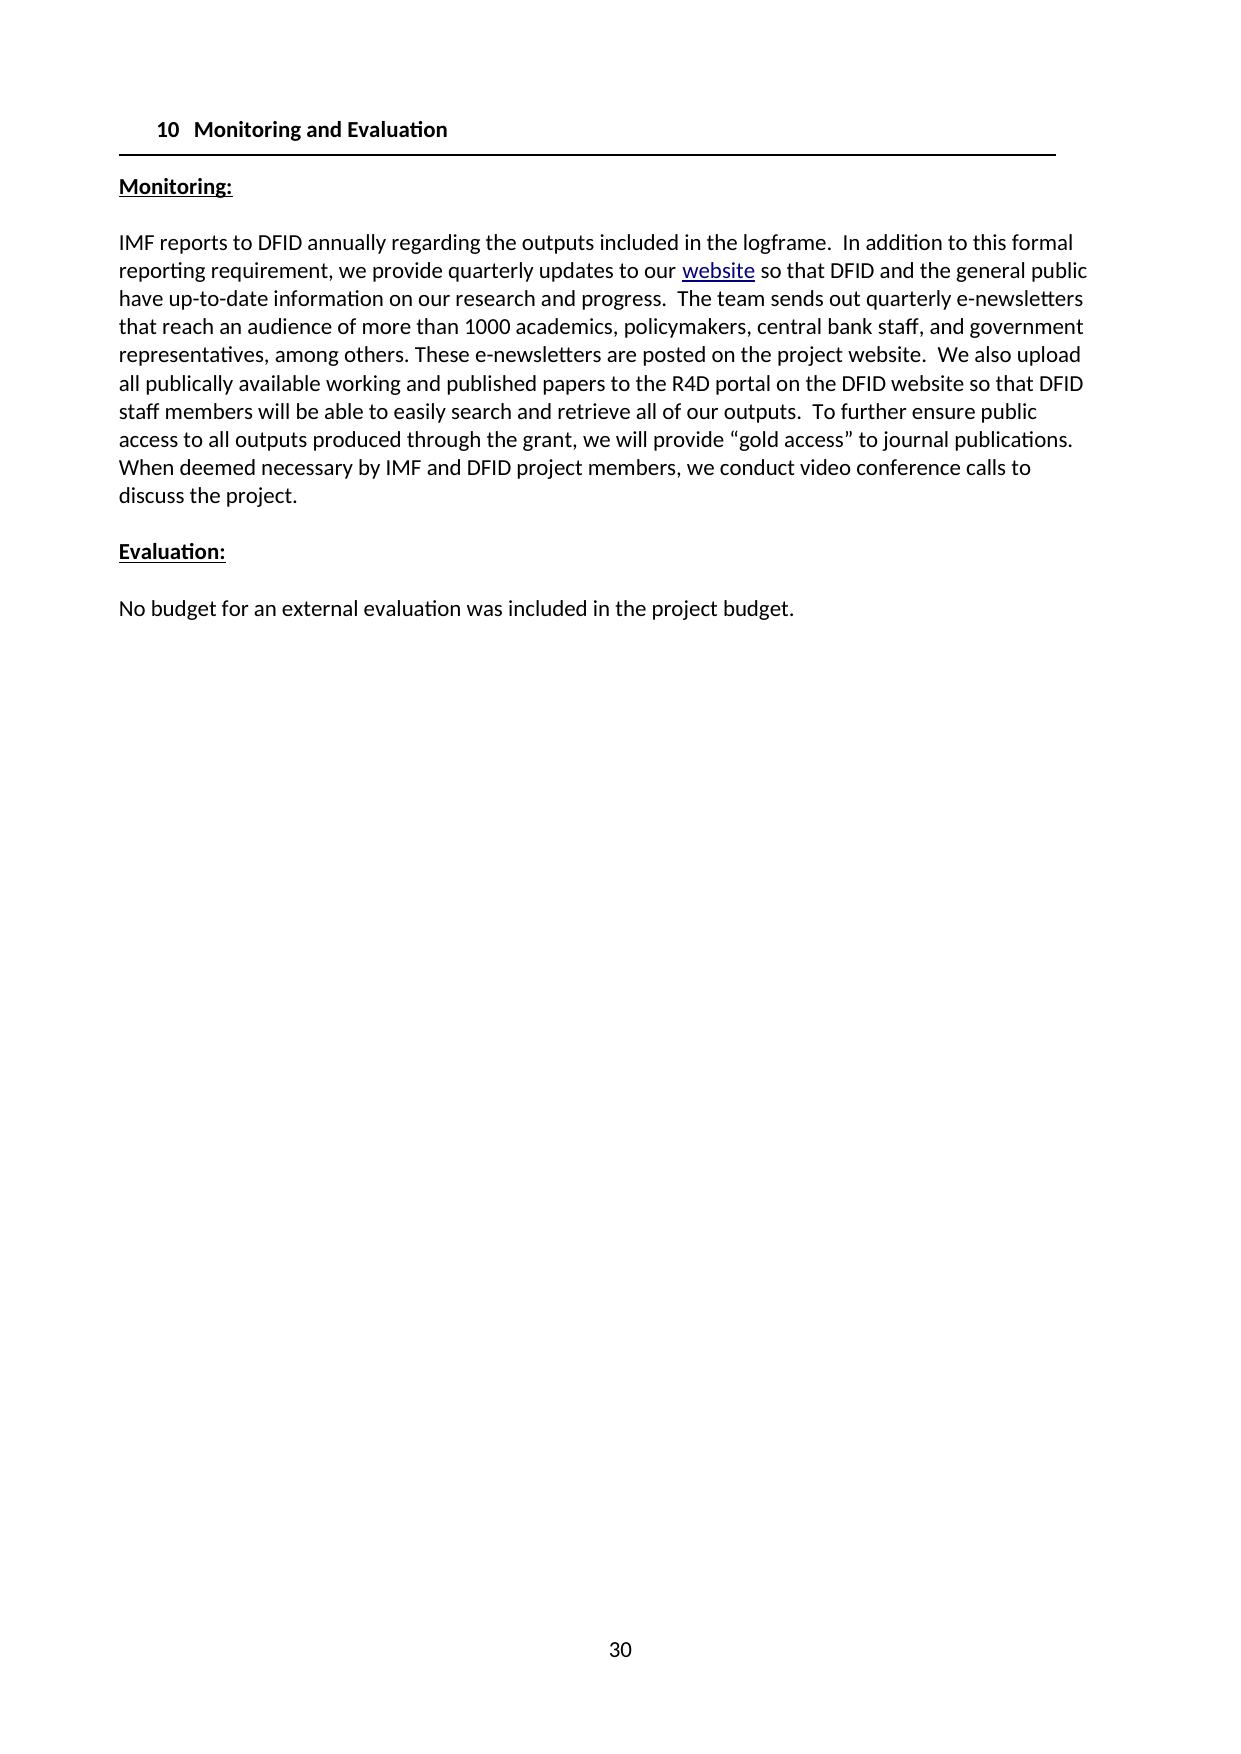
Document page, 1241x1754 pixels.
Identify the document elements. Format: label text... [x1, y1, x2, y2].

text Monitoring: [118, 172, 1090, 200]
list Monitoring and Evaluation [156, 115, 1090, 143]
text Evaluation: [118, 537, 1090, 565]
text No budget for an external evaluation was included in the project budget. [118, 593, 1090, 622]
text IMF reports to DFID annually regarding the outputs included in the logframe. In addition to this formal reporting requirement, we provide quarterly updates to our website so that DFID and the general public have up-to-date information on our research and progress. The team sends out quarterly e-newsletters that reach an audience of more than 1000 academics, policymakers, central bank staff, and government representatives, among others. These e-newsletters are posted on the project website. We also upload all publically available working and published papers to the R4D portal on the DFID website so that DFID staff members will be able to easily search and retrieve all of our outputs. To further ensure public access to all outputs produced through the grant, we will provide “gold access” to journal publications. When deemed necessary by IMF and DFID project members, we conduct video conference calls to discuss the project. [118, 228, 1090, 509]
